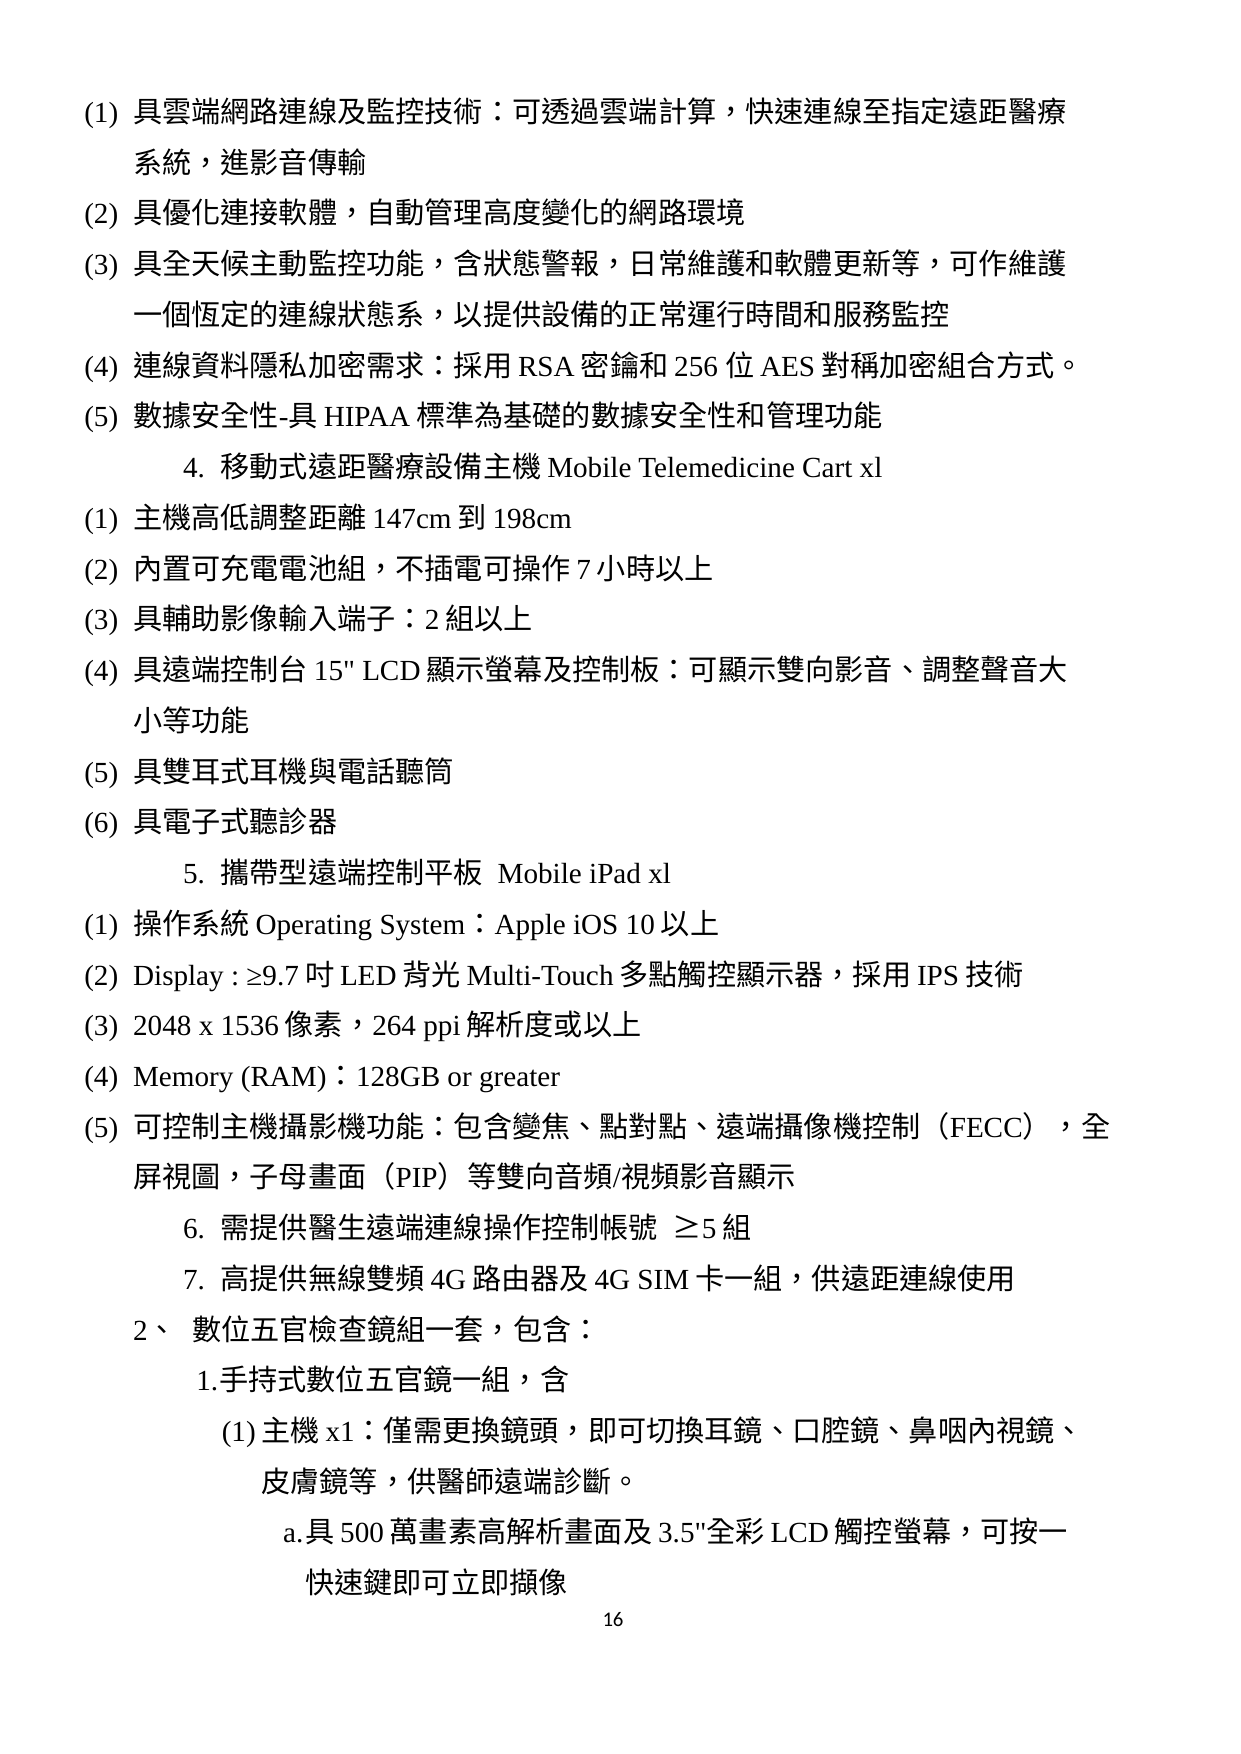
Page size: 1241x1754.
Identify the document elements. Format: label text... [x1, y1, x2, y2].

list 操作系統Operating System：Apple iOS 10以上 [84, 900, 1093, 943]
list 具優化連接軟體，自動管理高度變化的網路環境 [84, 190, 1093, 232]
list 數據安全性-具HIPAA標準為基礎的數據安全性和管理功能 [84, 393, 1093, 435]
list 內置可充電電池組，不插電可操作7小時以上 [84, 545, 1093, 587]
list 連線資料隱私加密需求：採用RSA密鑰和256 位AES對稱加密組合方式。 [84, 342, 1093, 384]
list 需提供醫生遠端連線操作控制帳號 ≥5組 [183, 1205, 1093, 1247]
list 攜帶型遠端控制平板 Mobile iPad xl [183, 849, 1093, 892]
list 主機高低調整距離147cm到198cm [84, 494, 1093, 537]
list 數位五官檢查鏡組一套，包含： [133, 1306, 1093, 1348]
list 具電子式聽診器 [84, 799, 1093, 841]
list 具雲端網路連線及監控技術：可透過雲端計算，快速連線至指定遠距醫療系統，進影音傳輸 [84, 89, 1093, 182]
list 2048 x 1536像素，264 ppi解析度或以上 [84, 1002, 1093, 1044]
list Display : ≥9.7吋LED背光Multi-Touch多點觸控顯示器，採用IPS技術 [84, 951, 1093, 993]
list 具遠端控制台15" LCD顯示螢幕及控制板：可顯示雙向影音、調整聲音大小等功能 [84, 647, 1093, 740]
list 具500萬畫素高解析畫面及3.5"全彩LCD觸控螢幕，可按一快速鍵即可立即擷像 [283, 1509, 1093, 1602]
list 具輔助影像輸入端子：2組以上 [84, 596, 1093, 638]
list Memory (RAM)：128GB or greater [84, 1052, 1093, 1095]
list 可控制主機攝影機功能：包含變焦、點對點、遠端攝像機控制（FECC），全屏視圖，子母畫面（PIP）等雙向音頻/視頻影音顯示 [84, 1103, 1122, 1196]
list 具雙耳式耳機與電話聽筒 [84, 748, 1093, 790]
list 主機x1：僅需更換鏡頭，即可切換耳鏡、口腔鏡、鼻咽內視鏡、皮膚鏡等，供醫師遠端診斷。 [222, 1408, 1093, 1501]
list 高提供無線雙頻4G路由器及4G SIM卡一組，供遠距連線使用 [183, 1255, 1093, 1298]
list 移動式遠距醫療設備主機Mobile Telemedicine Cart xl [183, 444, 1093, 486]
list 手持式數位五官鏡一組，含 [196, 1357, 1093, 1399]
list 具全天候主動監控功能，含狀態警報，日常維護和軟體更新等，可作維護一個恆定的連線狀態系，以提供設備的正常運行時間和服務監控 [84, 241, 1093, 334]
